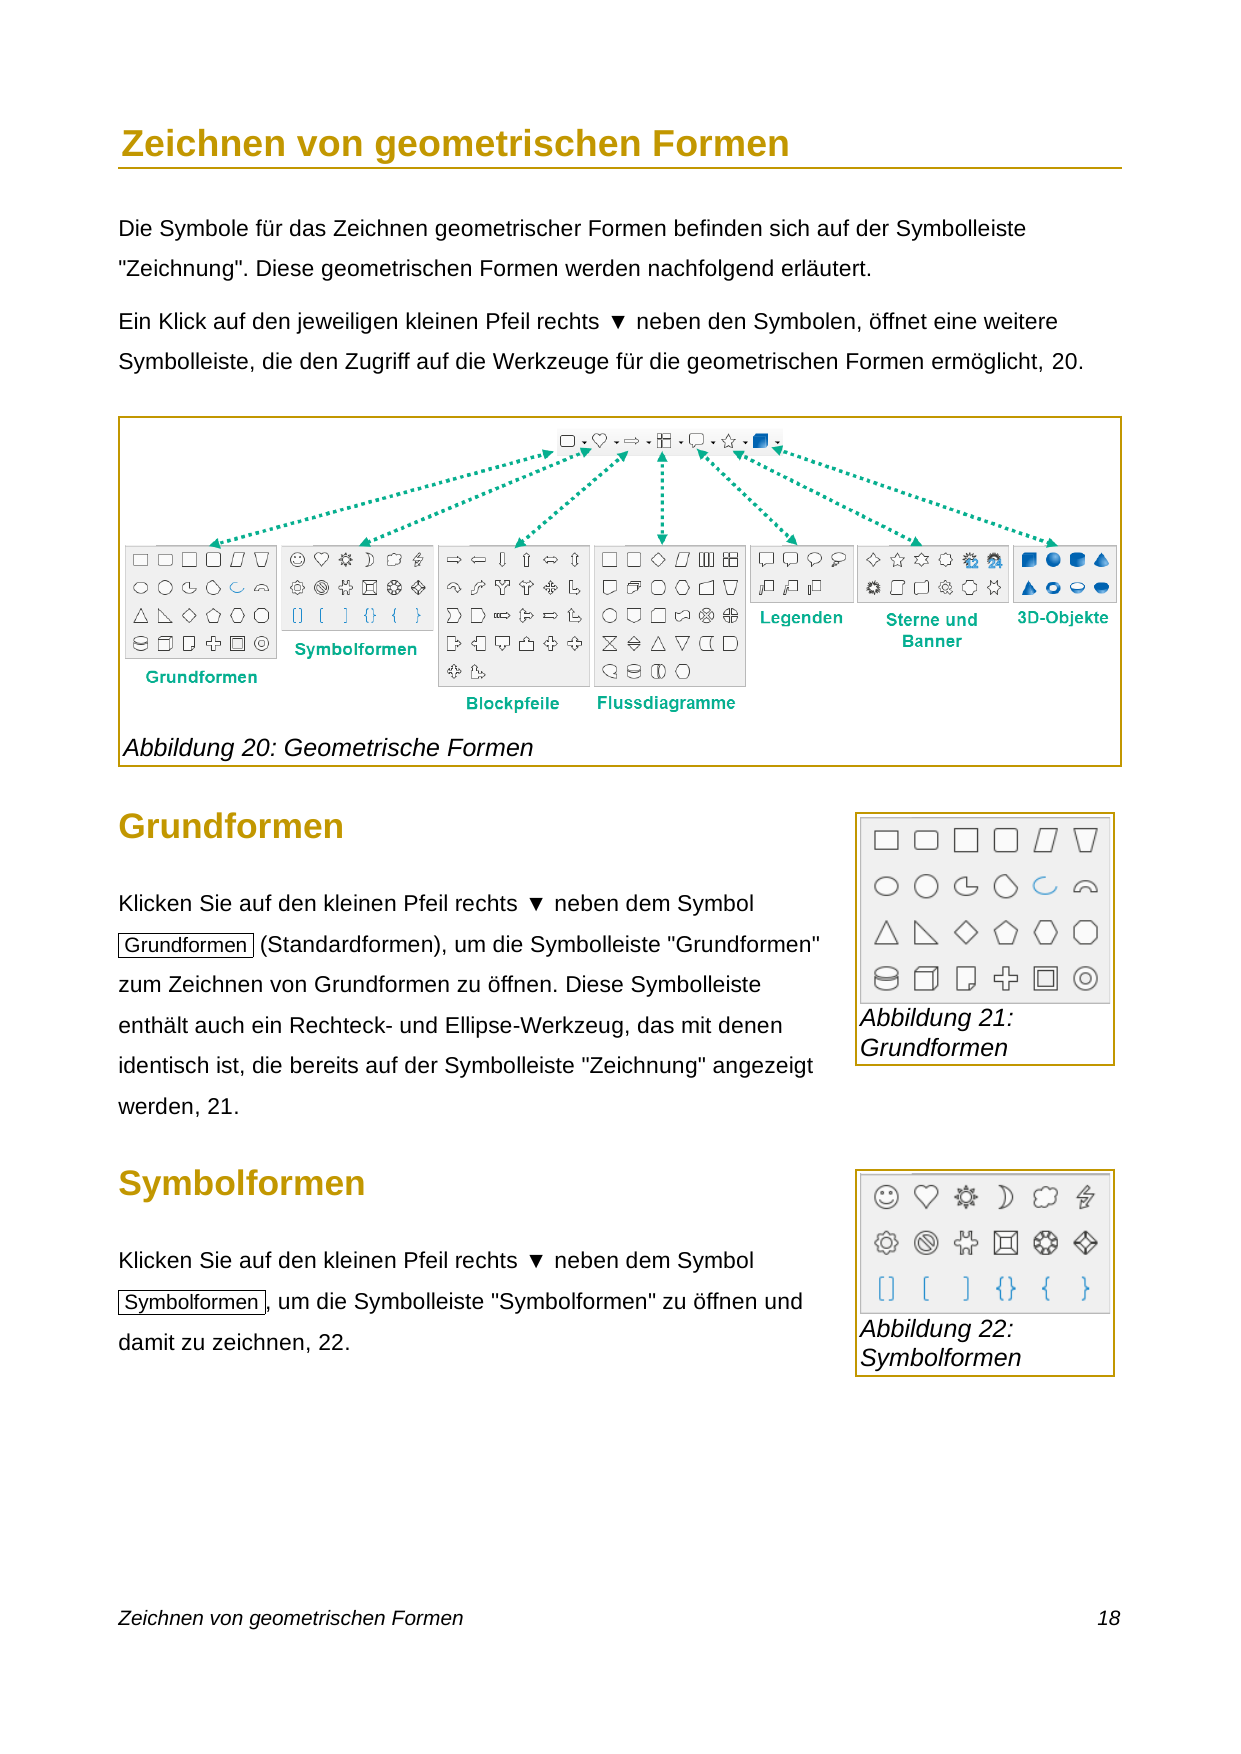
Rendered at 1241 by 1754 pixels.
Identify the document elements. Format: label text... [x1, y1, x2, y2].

picture [123, 420, 1118, 734]
subtitle [120, 418, 1120, 765]
subtitle Symbolformen [118, 1163, 1122, 1203]
text Klicken Sie auf den kleinen Pfeil rechts ▼ neben dem Symbol Symbolformen, um die Symbolleiste "Symbolformen" zu öffnen und damit zu zeichnen, Abbildung 22. [118, 1247, 855, 1355]
text Die Symbole für das Zeichnen geometrischer Formen befinden sich auf der Symbolleiste "Zeichnung". Diese geometrischen Formen werden nachfolgend erläutert. [118, 214, 1122, 282]
text Abbildung 22: Symbolformen [860, 1314, 1110, 1372]
subtitle Grundformen [118, 767, 1122, 846]
picture [860, 1173, 1110, 1314]
subtitle Zeichnen von geometrischen Formen [118, 118, 1122, 167]
picture [860, 817, 1110, 1004]
subtitle [857, 1171, 1113, 1375]
text Abbildung 20: Geometrische Formen [123, 734, 1117, 762]
subtitle [857, 814, 1113, 1064]
text Klicken Sie auf den kleinen Pfeil rechts ▼ neben dem Symbol Grundformen (Standardformen), um die Symbolleiste "Grundformen" zum Zeichnen von Grundformen zu öffnen. Diese Symbolleiste enthält auch ein Rechteck- und Ellipse-Werkzeug, das mit denen identisch ist, die bereits auf der Symbolleiste "Zeichnung" angezeigt werden, Abbildung 21. [118, 889, 1122, 1119]
text Ein Klick auf den jeweiligen kleinen Pfeil rechts ▼ neben den Symbolen, öffnet eine weitere Symbolleiste, die den Zugriff auf die Werkzeuge für die geometrischen Formen ermöglicht, Abbildung 20. [118, 307, 1122, 375]
text Abbildung 21: Grundformen [860, 1004, 1110, 1061]
